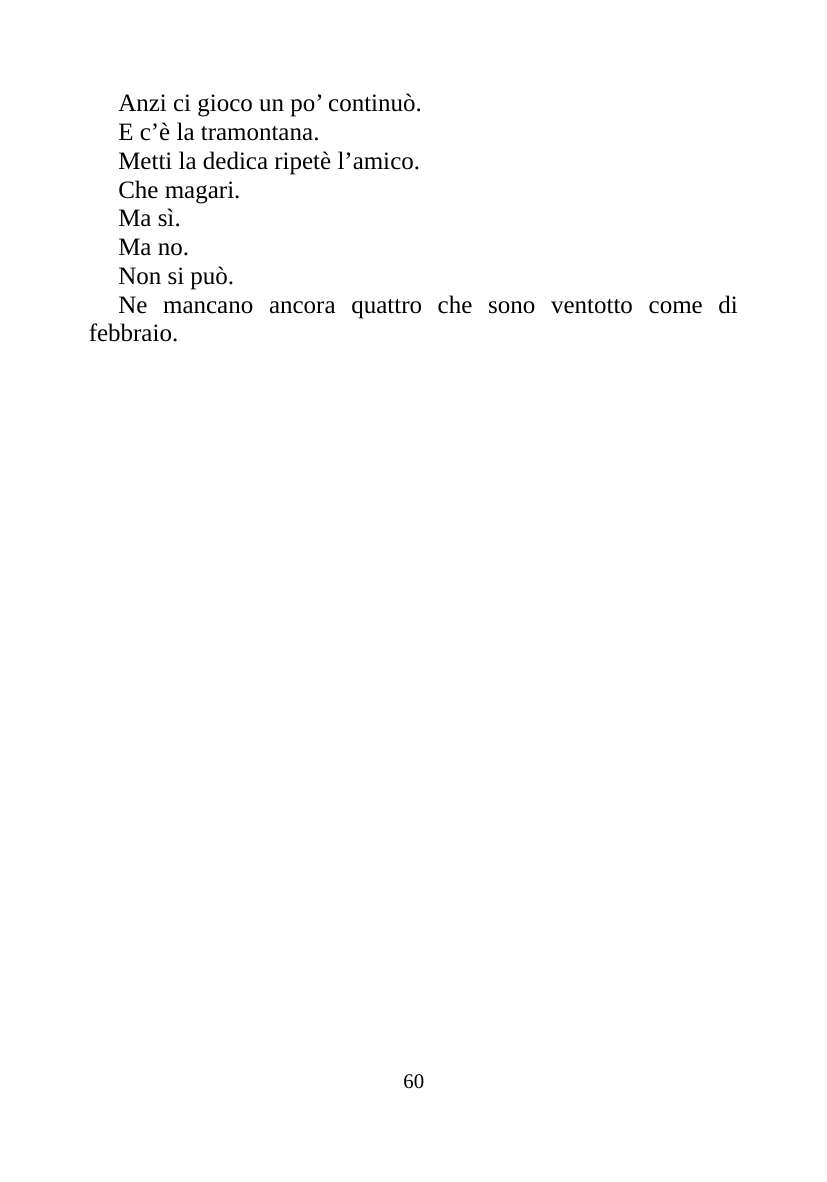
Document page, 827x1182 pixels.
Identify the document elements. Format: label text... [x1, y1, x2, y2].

text Che magari. [88, 175, 738, 203]
text Ne mancano ancora quattro che sono ventotto come di febbraio. [88, 290, 738, 347]
text Ma no. [88, 232, 738, 261]
text Anzi ci gioco un po’ continuò. [88, 88, 738, 117]
text E c’è la tramontana. [88, 117, 738, 146]
text Non si può. [88, 261, 738, 290]
text Metti la dedica ripetè l’amico. [88, 146, 738, 175]
text Ma sì. [88, 203, 738, 232]
